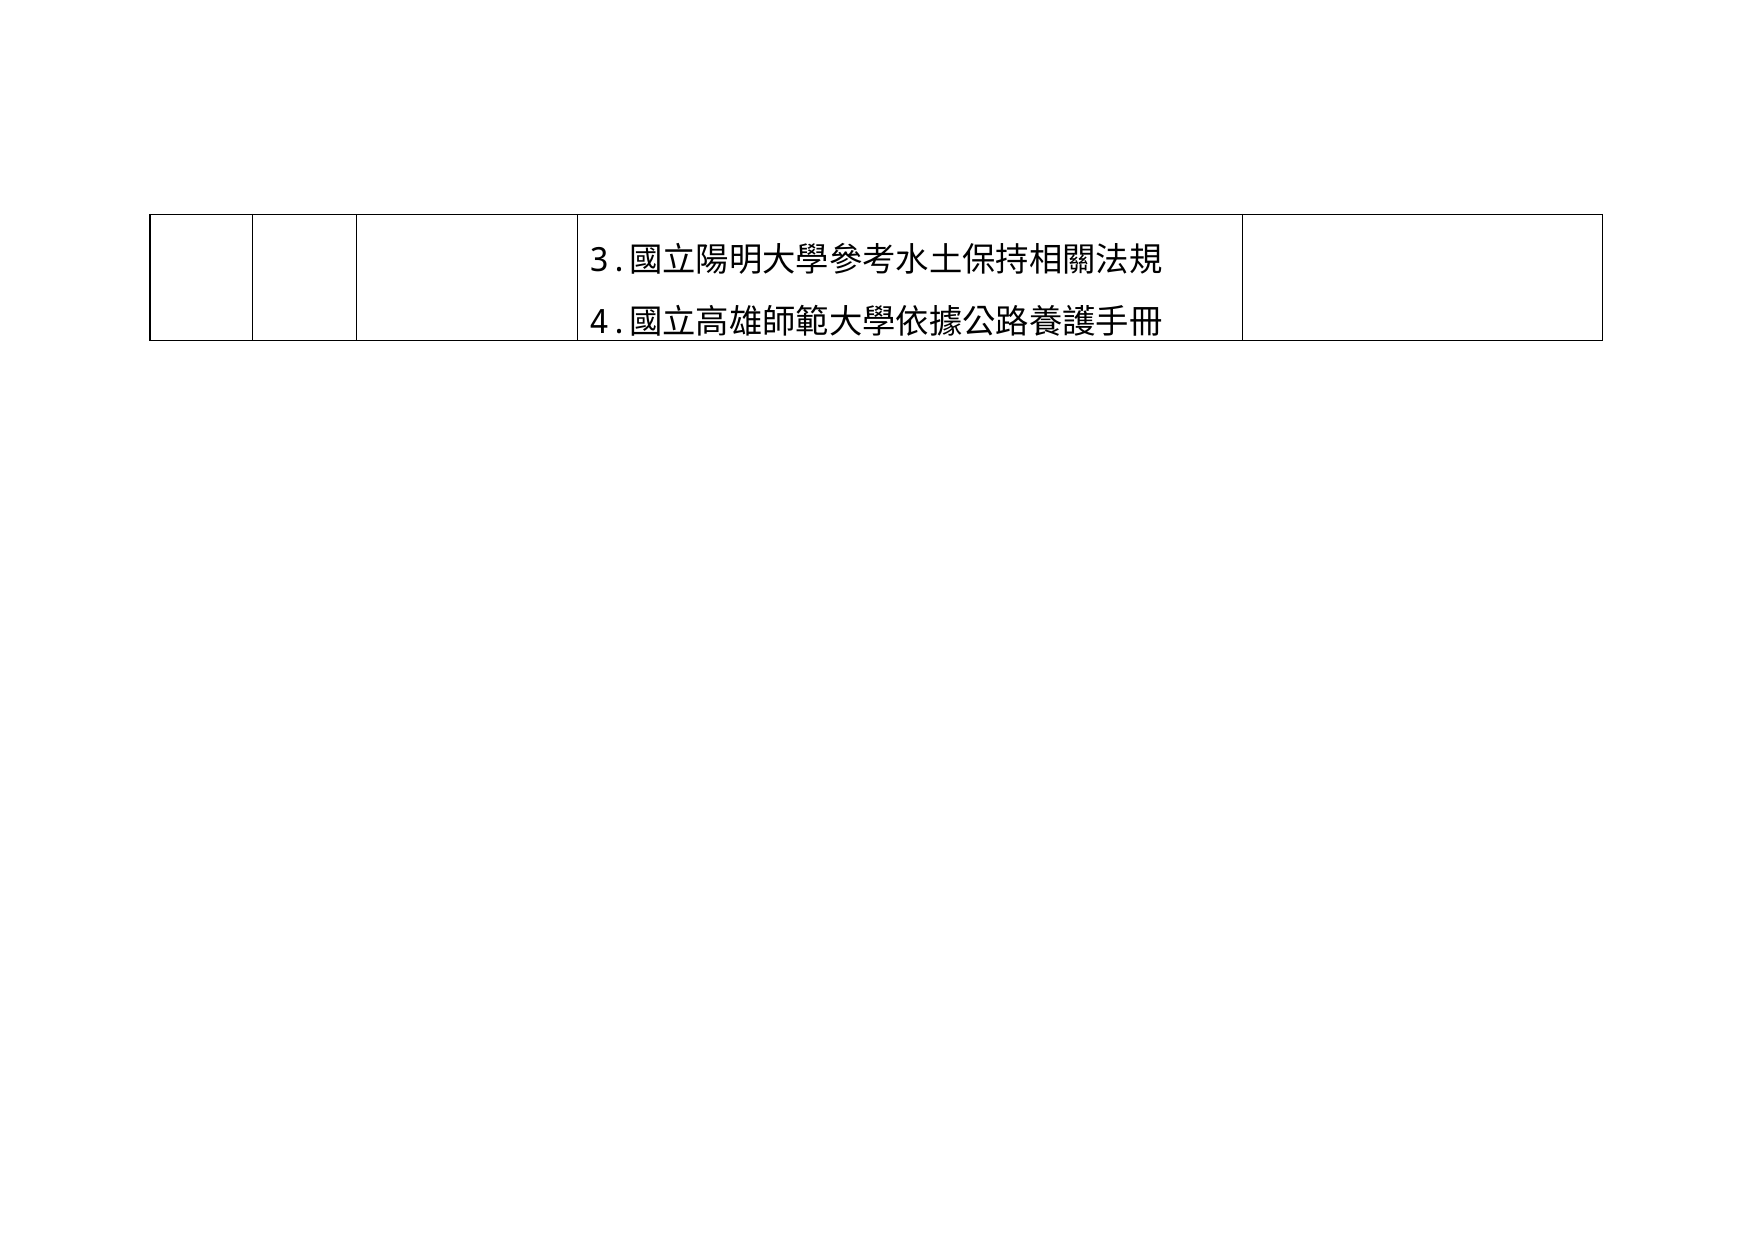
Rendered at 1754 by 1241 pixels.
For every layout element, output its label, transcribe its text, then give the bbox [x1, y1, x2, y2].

table_cell [1243, 215, 1602, 340]
table_cell [253, 215, 356, 340]
table_cell [357, 215, 577, 340]
table_cell [151, 215, 252, 340]
table_cell 3.國立陽明大學參考水土保持相關法規 4.國立高雄師範大學依據公路養護手冊 [578, 215, 1242, 340]
